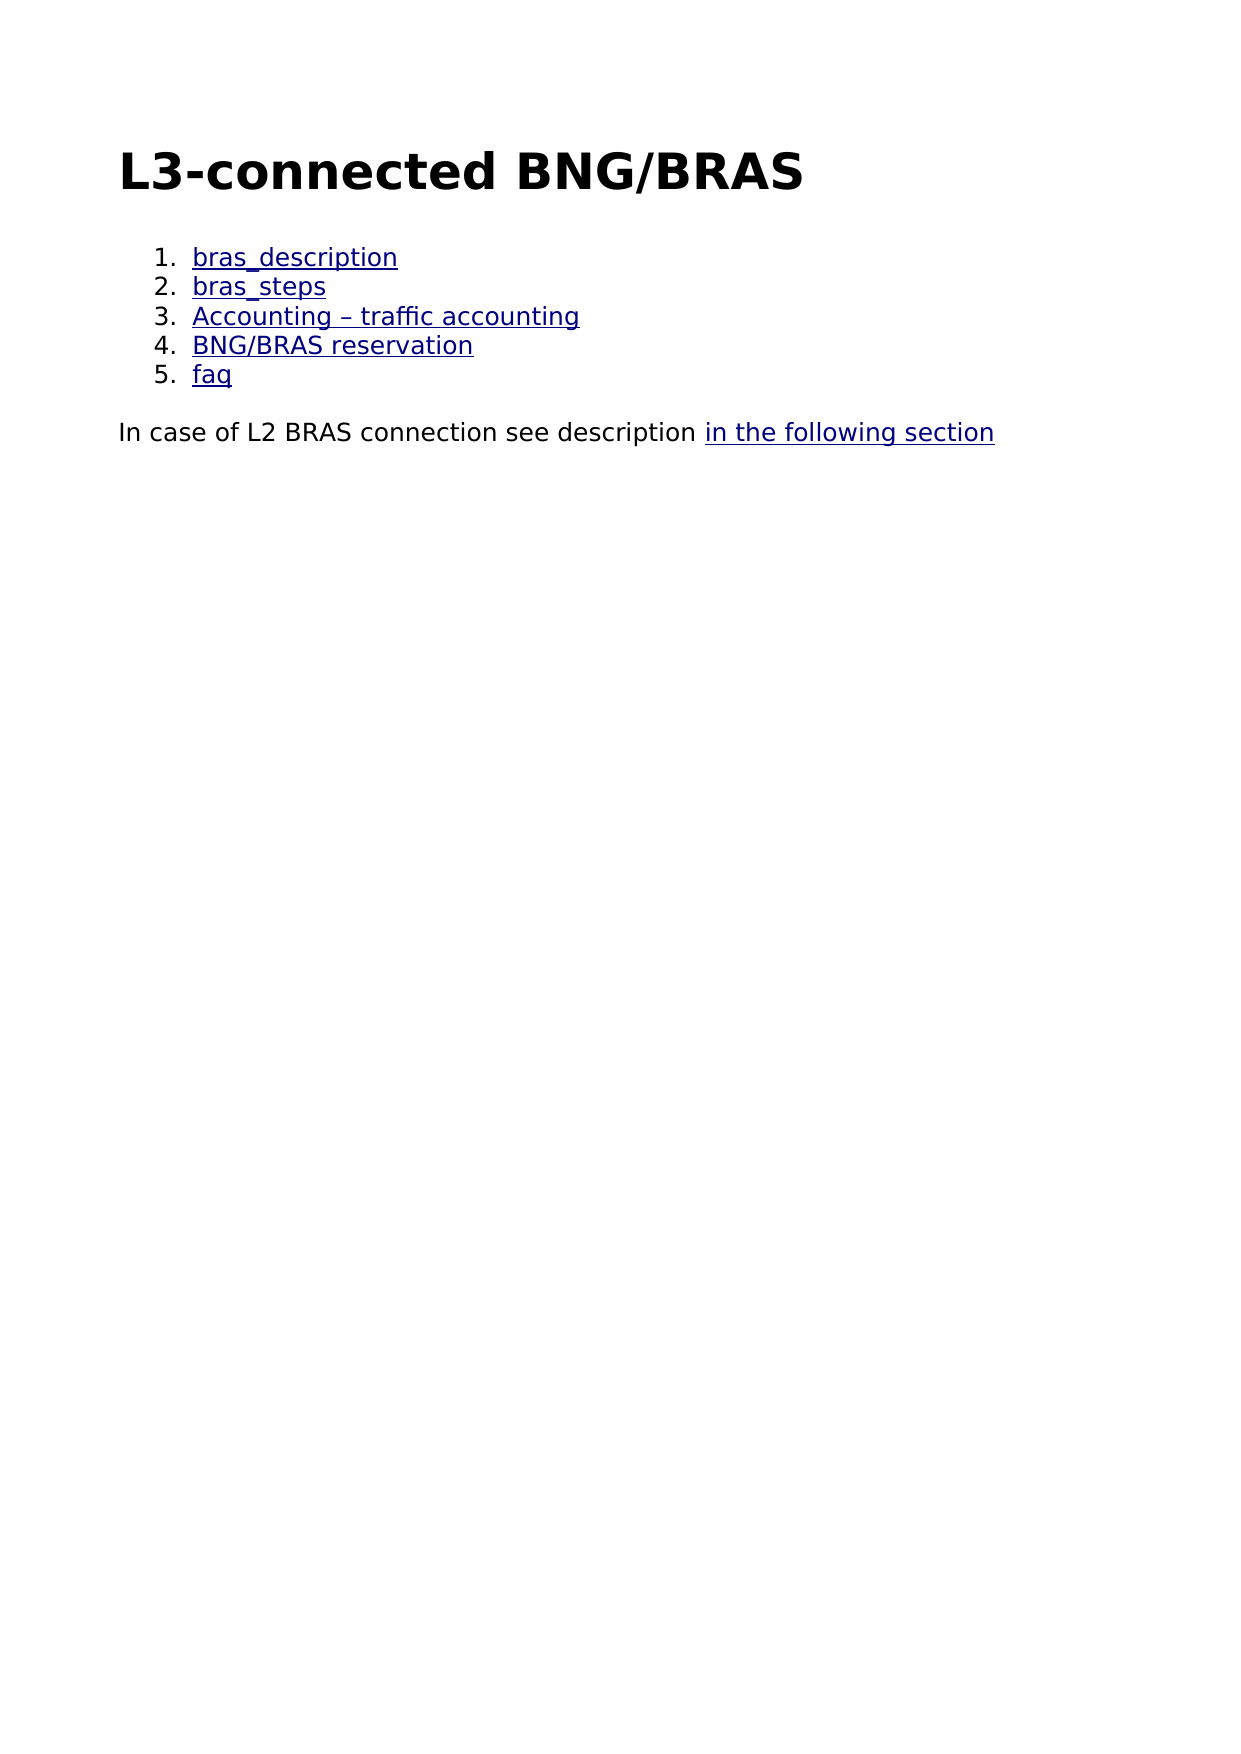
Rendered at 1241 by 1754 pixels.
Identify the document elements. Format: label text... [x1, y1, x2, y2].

list Accounting – traffic accounting [177, 302, 1122, 331]
text In case of L2 BRAS connection see description in the following section [118, 419, 1122, 448]
subtitle L3-connected BNG/BRAS [118, 143, 1122, 201]
list BNG/BRAS reservation [177, 331, 1122, 360]
list bras_steps [177, 272, 1122, 302]
list bras_description [177, 243, 1122, 272]
list faq [177, 360, 1122, 389]
